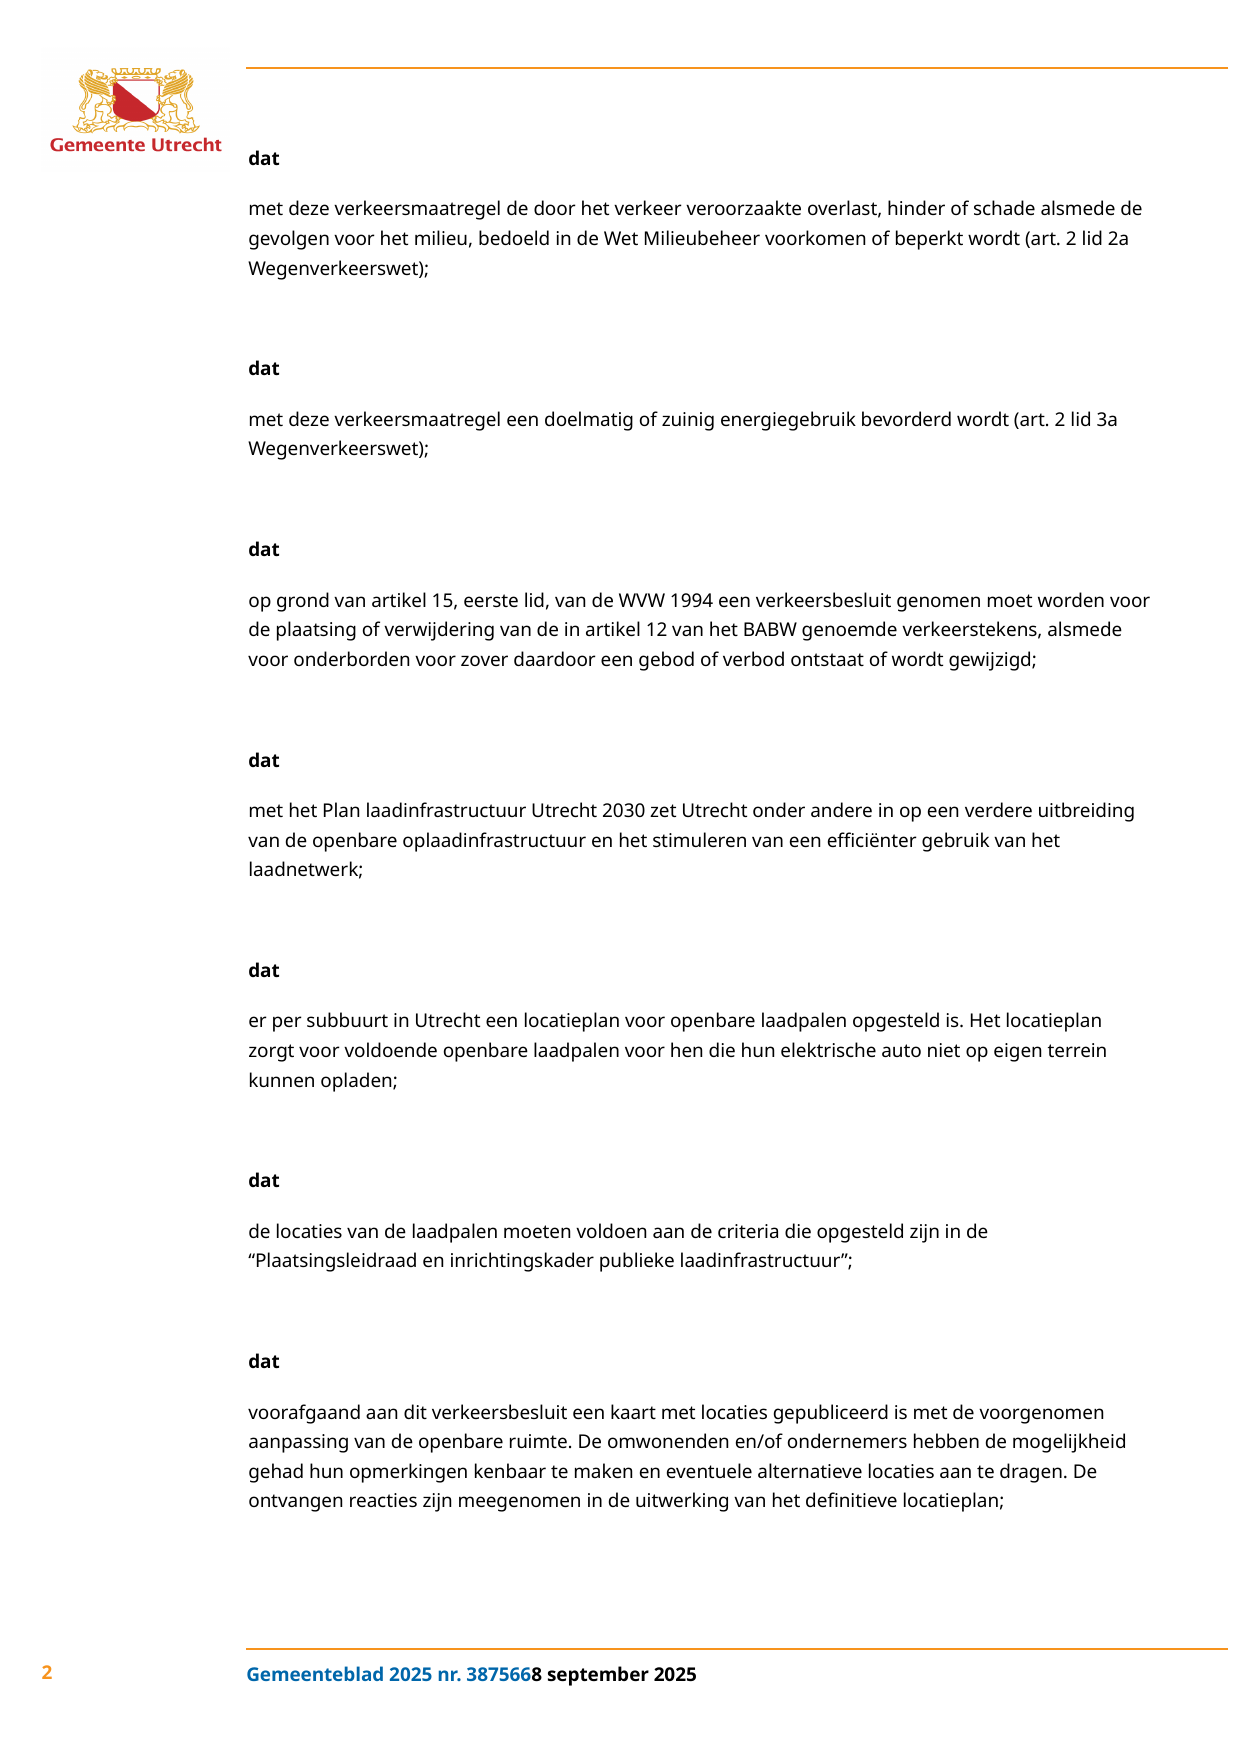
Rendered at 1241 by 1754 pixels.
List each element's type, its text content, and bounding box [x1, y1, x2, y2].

text dat [248, 1168, 1152, 1193]
text dat [248, 1348, 1152, 1374]
text met het Plan laadinfrastructuur Utrecht 2030 zet Utrecht onder andere in op een verdere uitbreiding van de openbare oplaadinfrastructuur en het stimuleren van een efficiënter gebruik van het laadnetwerk; [248, 797, 1152, 882]
text dat [248, 356, 1152, 381]
text op grond van artikel 15, eerste lid, van de WVW 1994 een verkeersbesluit genomen moet worden voor de plaatsing of verwijdering van de in artikel 12 van het BABW genoemde verkeerstekens, alsmede voor onderborden voor zover daardoor een gebod of verbod ontstaat of wordt gewijzigd; [248, 587, 1152, 672]
text voorafgaand aan dit verkeersbesluit een kaart met locaties gepubliceerd is met de voorgenomen aanpassing van de openbare ruimte. De omwonenden en/of ondernemers hebben de mogelijkheid gehad hun opmerkingen kenbaar te maken en eventuele alternatieve locaties aan te dragen. De ontvangen reacties zijn meegenomen in de uitwerking van het definitieve locatieplan; [248, 1399, 1152, 1513]
text dat [248, 747, 1152, 773]
text met deze verkeersmaatregel een doelmatig of zuinig energiegebruik bevorderd wordt (art. 2 lid 3a Wegenverkeerswet); [248, 406, 1152, 461]
text dat [248, 957, 1152, 983]
text dat [248, 536, 1152, 562]
text met deze verkeersmaatregel de door het verkeer veroorzaakte overlast, hinder of schade alsmede de gevolgen voor het milieu, bedoeld in de Wet Milieubeheer voorkomen of beperkt wordt (art. 2 lid 2a Wegenverkeerswet); [248, 196, 1152, 281]
text de locaties van de laadpalen moeten voldoen aan de criteria die opgesteld zijn in de “Plaatsingsleidraad en inrichtingskader publieke laadinfrastructuur”; [248, 1218, 1152, 1273]
text er per subbuurt in Utrecht een locatieplan voor openbare laadpalen opgesteld is. Het locatieplan zorgt voor voldoende openbare laadpalen voor hen die hun elektrische auto niet op eigen terrein kunnen opladen; [248, 1008, 1152, 1093]
picture [41, 47, 231, 172]
text dat [248, 145, 1152, 171]
